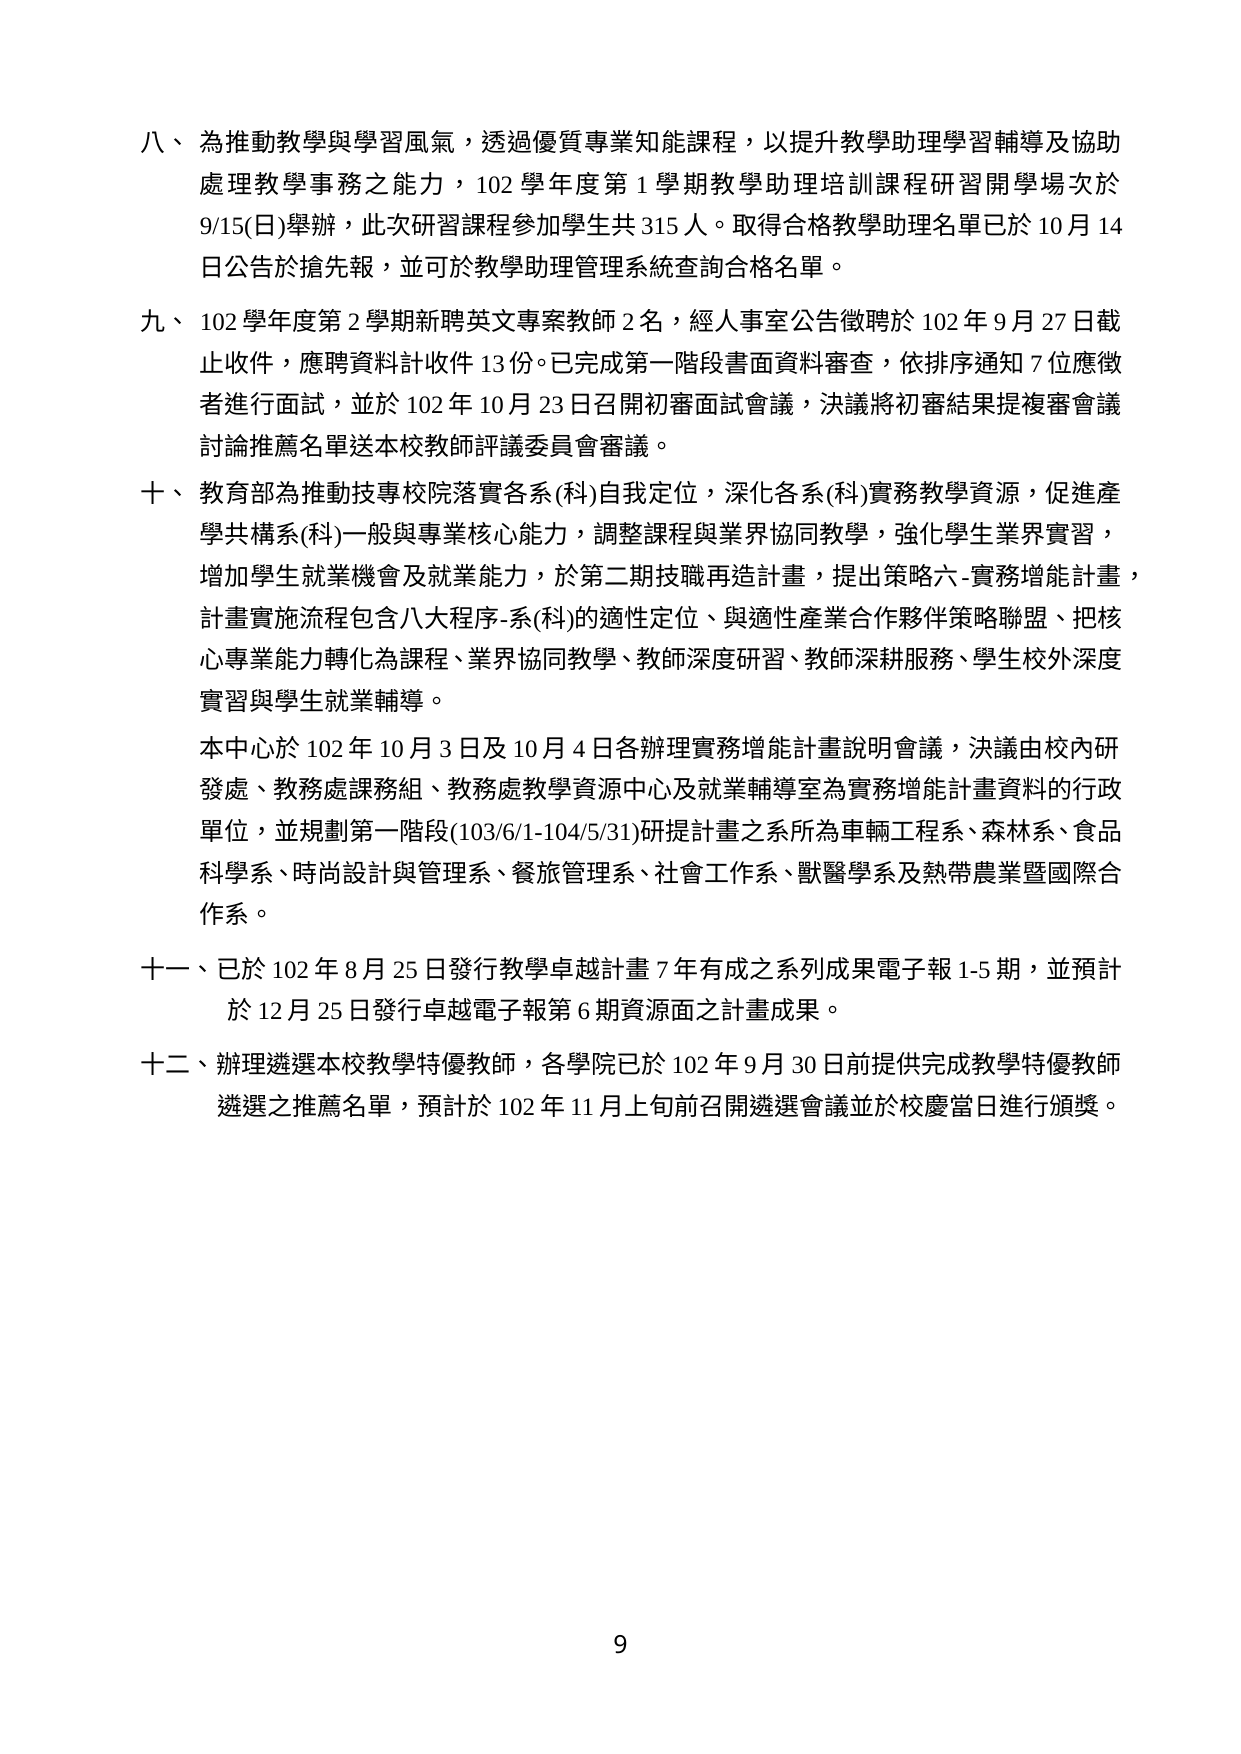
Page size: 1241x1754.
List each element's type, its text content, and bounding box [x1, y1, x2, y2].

list 已於102年8月25日發行教學卓越計畫7年有成之系列成果電子報1-5期，並預計於12月25日發行卓越電子報第6期資源面之計畫成果。 [141, 945, 1122, 1028]
list 為推動教學與學習風氣，透過優質專業知能課程，以提升教學助理學習輔導及協助處理教學事務之能力，102學年度第1學期教學助理培訓課程研習開學場次於9/15(日)舉辦，此次研習課程參加學生共315人。取得合格教學助理名單已於10月14日公告於搶先報，並可於教學助理管理系統查詢合格名單。 [141, 118, 1122, 285]
list 102學年度第2學期新聘英文專案教師2名，經人事室公告徵聘於102年9月27日截止收件，應聘資料計收件13份。已完成第一階段書面資料審查，依排序通知7位應徴者進行面試，並於102年10月23日召開初審面試會議，決議將初審結果提複審會議討論推薦名單送本校教師評議委員會審議。 [141, 297, 1122, 464]
list 教育部為推動技專校院落實各系(科)自我定位，深化各系(科)實務教學資源，促進產學共構系(科)一般與專業核心能力，調整課程與業界協同教學，強化學生業界實習，增加學生就業機會及就業能力，於第二期技職再造計畫，提出策略六-實務增能計畫，計畫實施流程包含八大程序-系(科)的適性定位、與適性產業合作夥伴策略聯盟、把核心專業能力轉化為課程、業界協同教學、教師深度研習、教師深耕服務、學生校外深度實習與學生就業輔導。 [141, 469, 1122, 719]
text 本中心於102年10月3日及10月4日各辦理實務增能計畫說明會議，決議由校內研發處、教務處課務組、教務處教學資源中心及就業輔導室為實務增能計畫資料的行政單位，並規劃第一階段(103/6/1-104/5/31)研提計畫之系所為車輛工程系、森林系、食品科學系、時尚設計與管理系、餐旅管理系、社會工作系、獸醫學系及熱帶農業暨國際合作系。 [199, 724, 1122, 932]
list 辦理遴選本校教學特優教師，各學院已於102年9月30日前提供完成教學特優教師遴選之推薦名單，預計於102年11月上旬前召開遴選會議並於校慶當日進行頒獎。 [141, 1041, 1122, 1124]
